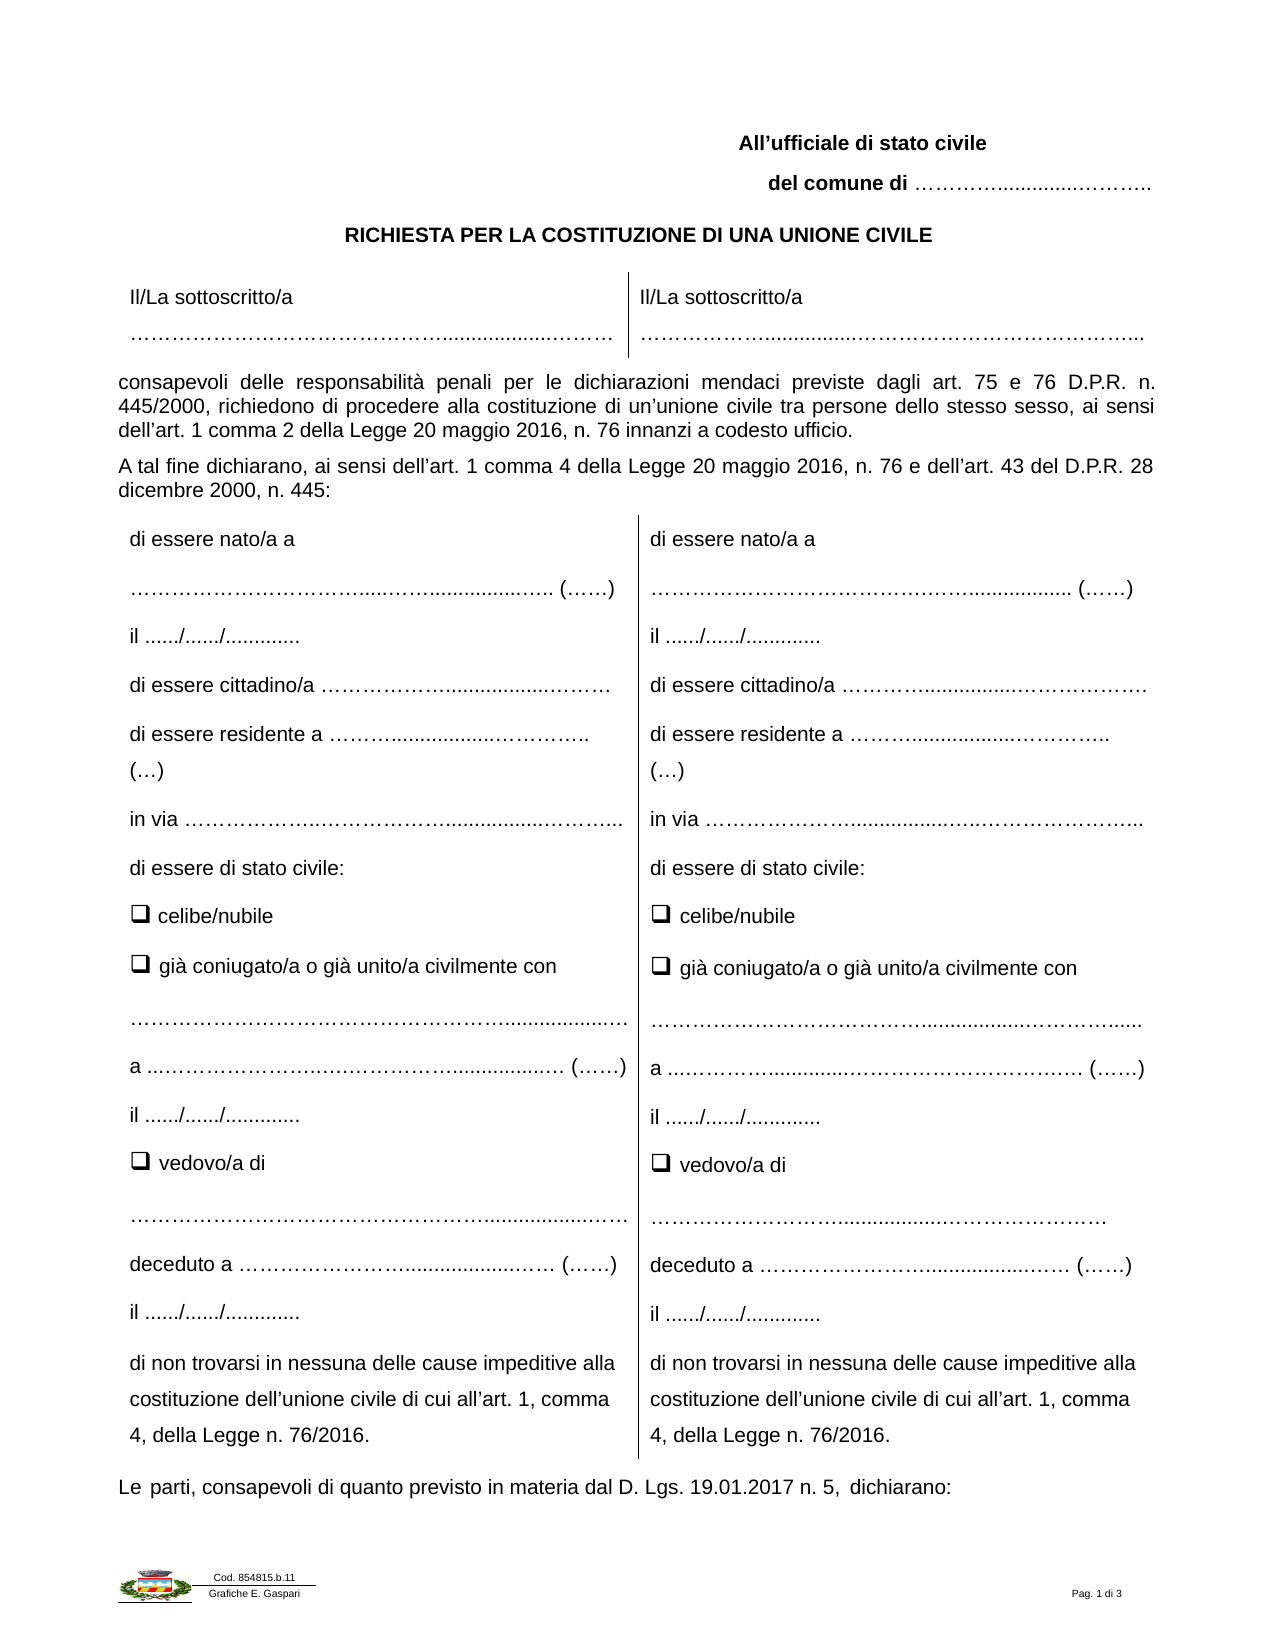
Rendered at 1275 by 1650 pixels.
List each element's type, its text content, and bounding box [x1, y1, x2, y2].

text Le parti, consapevoli di quanto previsto in materia dal D. Lgs. 19.01.2017 n. 5, dichiarano: [118, 1471, 1152, 1501]
picture [118, 1570, 192, 1602]
table_cell di non trovarsi in nessuna delle cause impeditive alla costituzione dell’unione civile di cui all’art. 1, comma 4, della Legge n. 76/2016. [639, 1338, 1157, 1459]
text consapevoli delle responsabilità penali per le dichiarazioni mendaci previste dagli art. 75 e 76 D.P.R. n. 445/2000, richiedono di procedere alla costituzione di un’unione civile tra persone dello stesso sesso, ai sensi dell’art. 1 comma 2 della Legge 20 maggio 2016, n. 76 innanzi a codesto ufficio. [118, 370, 1157, 442]
table_cell di non trovarsi in nessuna delle cause impeditive alla costituzione dell’unione civile di cui all’art. 1, comma 4, della Legge n. 76/2016. [118, 1338, 638, 1459]
table_cell di essere cittadino/a …………................………………. [639, 661, 1157, 709]
table_header di essere nato/a a ………………………………….…….................. (……) il ....../....../............. [639, 515, 1157, 661]
table_cell di essere residente a ………..................………….. (…) in via ………………….................…..…………………... [639, 710, 1157, 843]
table_cell di essere residente a ………..................………….. (…) in via ………………..……………….................………... [118, 710, 638, 843]
table_header di essere nato/a a …………………………….....……................….. (……) il ....../....../............. [118, 515, 638, 661]
table_cell di essere cittadino/a ………………..................……… [118, 661, 638, 709]
text del comune di …………..............……….. [768, 171, 1157, 194]
text A tal fine dichiarano, ai sensi dell’art. 1 comma 4 della Legge 20 maggio 2016, n. 76 e dell’art. 43 del D.P.R. 28 dicembre 2000, n. 445: [118, 454, 1157, 502]
table_header Il/La sottoscritto/a ………………………………………...................……… [118, 272, 628, 357]
table_header Il/La sottoscritto/a ………………................…………………………………... [629, 272, 1157, 357]
table_cell di essere di stato civile:  celibe/nubile  già coniugato/a o già unito/a civilmente con …………………………………..................…………...... a ...…………..............………………………….… (……) il ....../....../.............  vedovo/a di ………………………..................…………………… deceduto a ……………………..................…… (……) il ....../....../............. [639, 843, 1157, 1338]
table_cell di essere di stato civile:  celibe/nubile  già coniugato/a o già unito/a civilmente con ………………………………………………..................… a ...…………………..….……………................… (……) il ....../....../.............  vedovo/a di ……………………………………………..................…… deceduto a ……………………...................…… (……) il ....../....../............. [118, 843, 638, 1338]
subtitle RICHIESTA PER LA COSTITUZIONE DI UNA UNIONE CIVILE [118, 223, 1159, 247]
subtitle All’ufficiale di stato civile [738, 131, 1149, 154]
